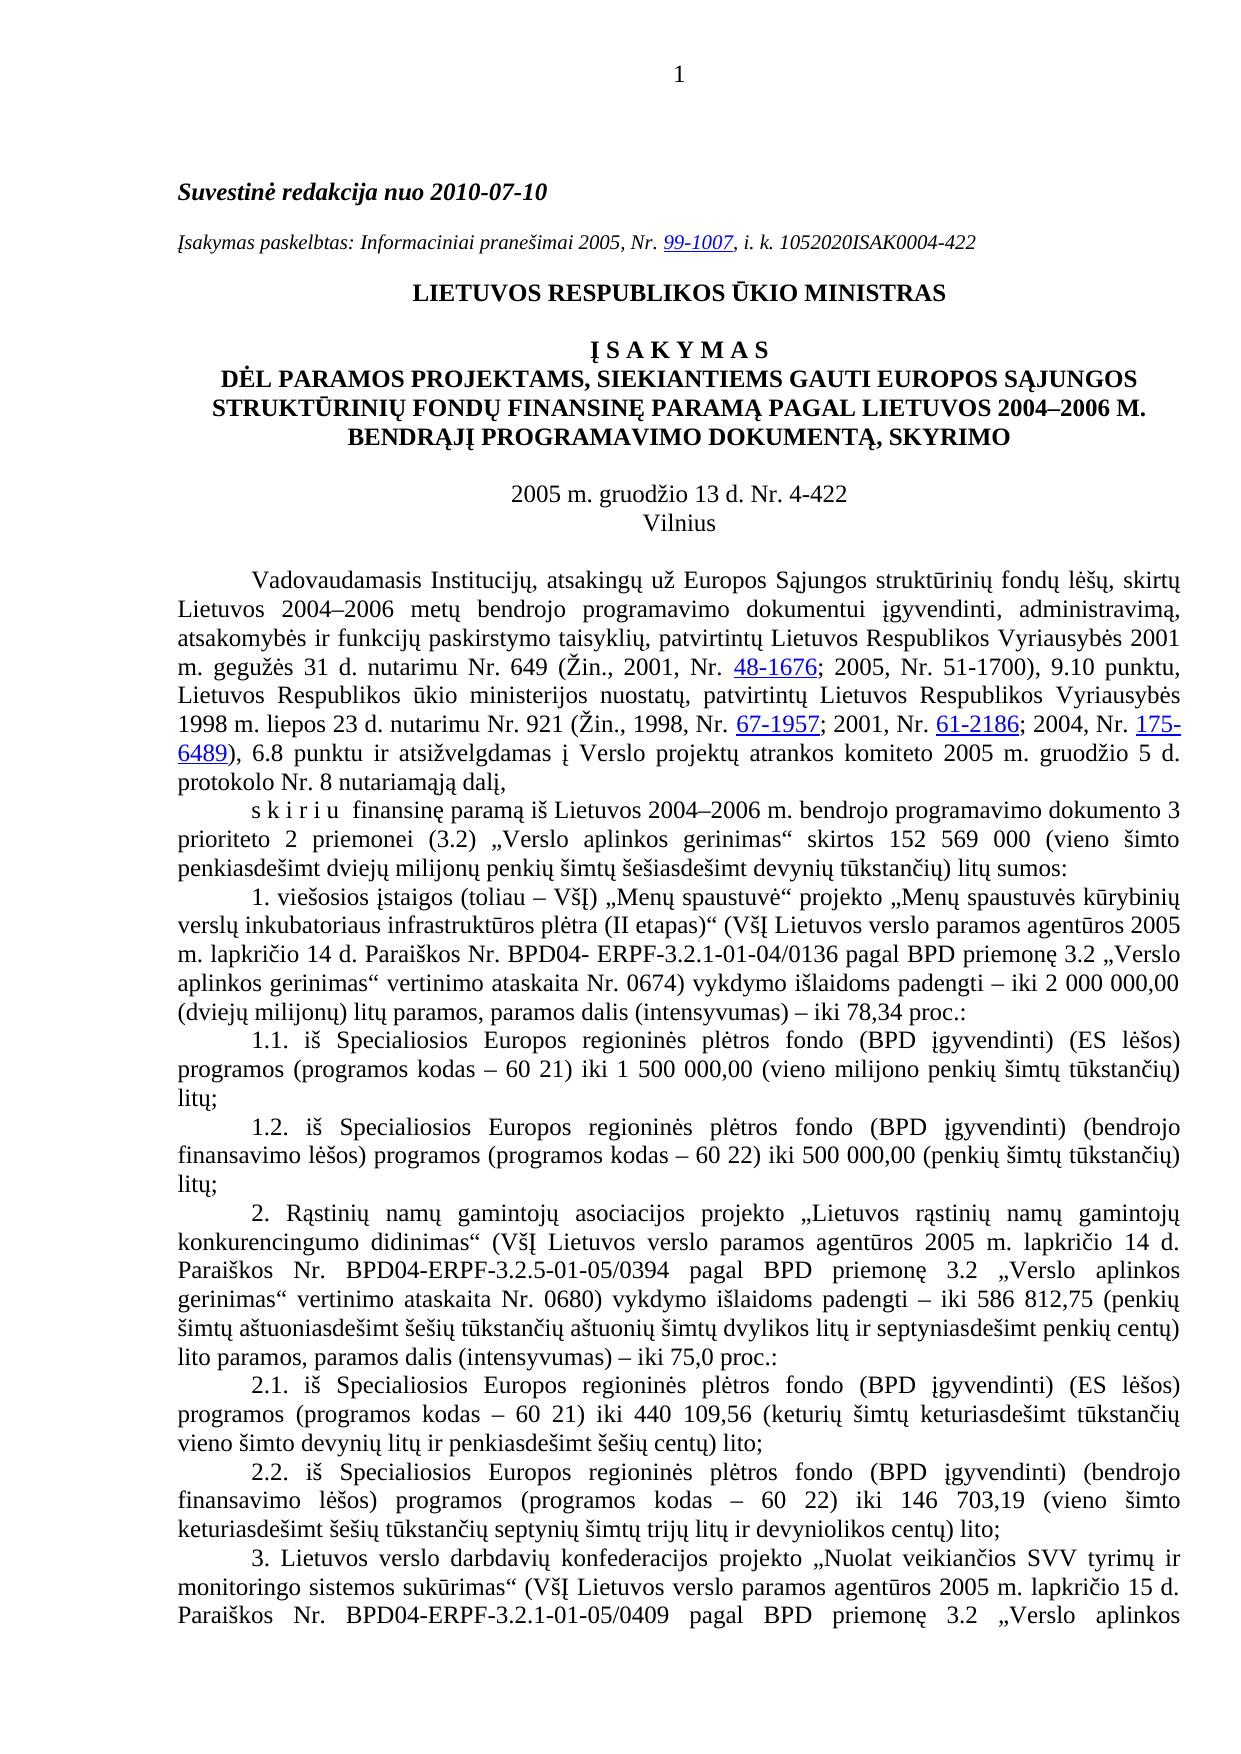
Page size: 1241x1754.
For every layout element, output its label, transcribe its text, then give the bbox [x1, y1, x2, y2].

text DĖL PARAMOS PROJEKTAMS, SIEKIANTIEMS GAUTI EUROPOS SĄJUNGOS STRUKTŪRINIŲ FONDŲ FINANSINĘ PARAMĄ PAGAL LIETUVOS 2004–2006 M. BENDRĄJĮ PROGRAMAVIMO DOKUMENTĄ, SKYRIMO [177, 364, 1181, 451]
text 3. Lietuvos verslo darbdavių konfederacijos projekto „Nuolat veikiančios SVV tyrimų ir monitoringo sistemos sukūrimas“ (VšĮ Lietuvos verslo paramos agentūros 2005 m. lapkričio 15 d. Paraiškos Nr. BPD04-ERPF-3.2.1-01-05/0409 pagal BPD priemonę 3.2 „Verslo aplinkos [177, 1543, 1181, 1629]
text 1. viešosios įstaigos (toliau – VšĮ) „Menų spaustuvė“ projekto „Menų spaustuvės kūrybinių verslų inkubatoriaus infrastruktūros plėtra (II etapas)“ (VšĮ Lietuvos verslo paramos agentūros 2005 m. lapkričio 14 d. Paraiškos Nr. BPD04- ERPF-3.2.1-01-04/0136 pagal BPD priemonę 3.2 „Verslo aplinkos gerinimas“ vertinimo ataskaita Nr. 0674) vykdymo išlaidoms padengti – iki 2 000 000,00 (dviejų milijonų) litų paramos, paramos dalis (intensyvumas) – iki 78,34 proc.: [177, 882, 1181, 1026]
text skiriu finansinę paramą iš Lietuvos 2004–2006 m. bendrojo programavimo dokumento 3 prioriteto 2 priemonei (3.2) „Verslo aplinkos gerinimas“ skirtos 152 569 000 (vieno šimto penkiasdešimt dviejų milijonų penkių šimtų šešiasdešimt devynių tūkstančių) litų sumos: [177, 796, 1181, 882]
text 1.2. iš Specialiosios Europos regioninės plėtros fondo (BPD įgyvendinti) (bendrojo finansavimo lėšos) programos (programos kodas – 60 22) iki 500 000,00 (penkių šimtų tūkstančių) litų; [177, 1112, 1181, 1198]
text Suvestinė redakcija nuo 2010-07-10 [177, 177, 1181, 206]
text Į S A K Y M A S [177, 336, 1181, 364]
text 1.1. iš Specialiosios Europos regioninės plėtros fondo (BPD įgyvendinti) (ES lėšos) programos (programos kodas – 60 21) iki 1 500 000,00 (vieno milijono penkių šimtų tūkstančių) litų; [177, 1026, 1181, 1112]
text 2005 m. gruodžio 13 d. Nr. 4-422 [177, 479, 1181, 508]
text Vilnius [177, 508, 1181, 537]
text 2.1. iš Specialiosios Europos regioninės plėtros fondo (BPD įgyvendinti) (ES lėšos) programos (programos kodas – 60 21) iki 440 109,56 (keturių šimtų keturiasdešimt tūkstančių vieno šimto devynių litų ir penkiasdešimt šešių centų) lito; [177, 1371, 1181, 1457]
text Įsakymas paskelbtas: Informaciniai pranešimai 2005, Nr. 99-1007, i. k. 1052020ISAK0004-422 [177, 230, 1181, 254]
text Vadovaudamasis Institucijų, atsakingų už Europos Sąjungos struktūrinių fondų lėšų, skirtų Lietuvos 2004–2006 metų bendrojo programavimo dokumentui įgyvendinti, administravimą, atsakomybės ir funkcijų paskirstymo taisyklių, patvirtintų Lietuvos Respublikos Vyriausybės 2001 m. gegužės 31 d. nutarimu Nr. 649 (Žin., 2001, Nr. 48-1676; 2005, Nr. 51-1700), 9.10 punktu, Lietuvos Respublikos ūkio ministerijos nuostatų, patvirtintų Lietuvos Respublikos Vyriausybės 1998 m. liepos 23 d. nutarimu Nr. 921 (Žin., 1998, Nr. 67-1957; 2001, Nr. 61-2186; 2004, Nr. 175-6489), 6.8 punktu ir atsižvelgdamas į Verslo projektų atrankos komiteto 2005 m. gruodžio 5 d. protokolo Nr. 8 nutariamąją dalį, [177, 566, 1181, 796]
text 2.2. iš Specialiosios Europos regioninės plėtros fondo (BPD įgyvendinti) (bendrojo finansavimo lėšos) programos (programos kodas – 60 22) iki 146 703,19 (vieno šimto keturiasdešimt šešių tūkstančių septynių šimtų trijų litų ir devyniolikos centų) lito; [177, 1457, 1181, 1543]
text LIETUVOS RESPUBLIKOS ŪKIO MINISTRAS [177, 278, 1181, 307]
text 2. Rąstinių namų gamintojų asociacijos projekto „Lietuvos rąstinių namų gamintojų konkurencingumo didinimas“ (VšĮ Lietuvos verslo paramos agentūros 2005 m. lapkričio 14 d. Paraiškos Nr. BPD04-ERPF-3.2.5-01-05/0394 pagal BPD priemonę 3.2 „Verslo aplinkos gerinimas“ vertinimo ataskaita Nr. 0680) vykdymo išlaidoms padengti – iki 586 812,75 (penkių šimtų aštuoniasdešimt šešių tūkstančių aštuonių šimtų dvylikos litų ir septyniasdešimt penkių centų) lito paramos, paramos dalis (intensyvumas) – iki 75,0 proc.: [177, 1198, 1181, 1371]
